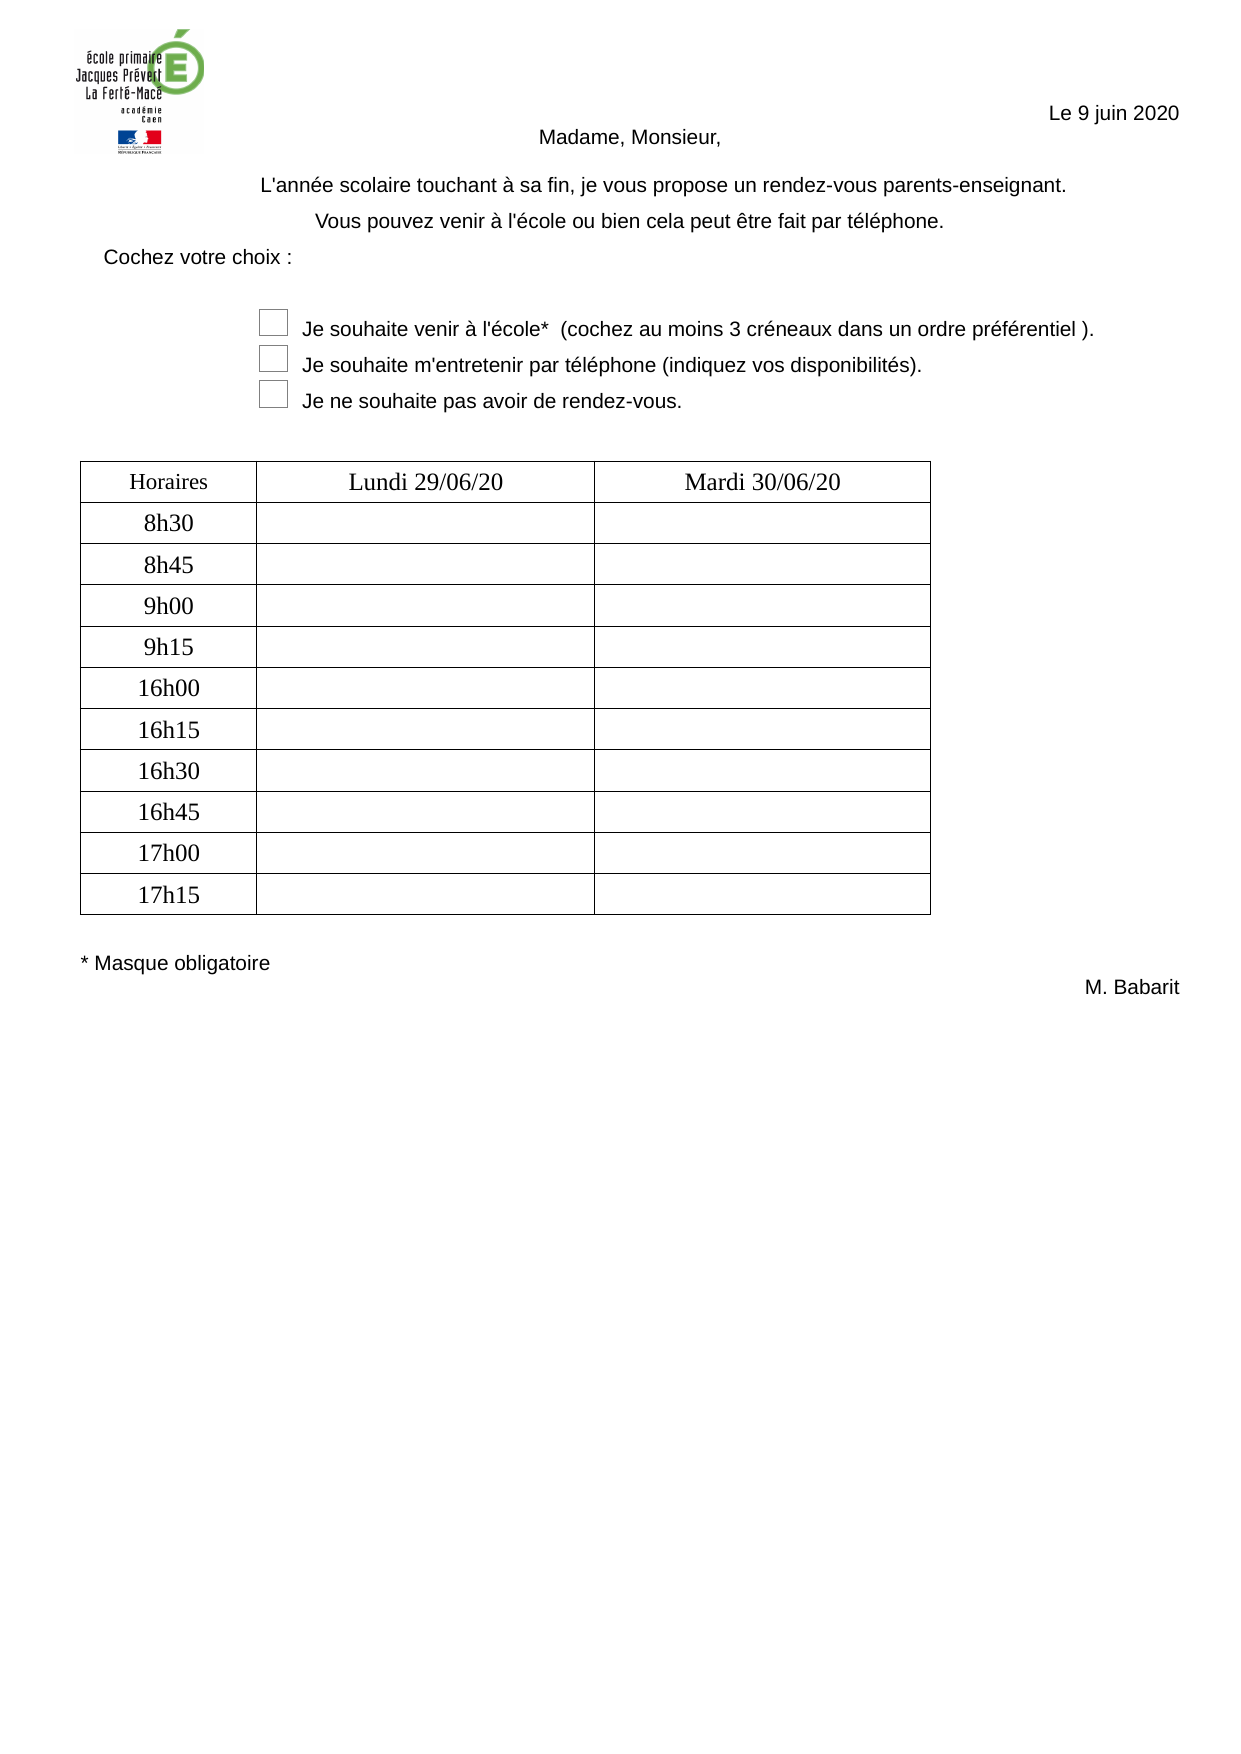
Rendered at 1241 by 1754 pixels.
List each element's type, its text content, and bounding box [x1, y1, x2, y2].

table_cell [595, 750, 930, 791]
table_cell [257, 750, 594, 791]
text M. Babarit [80, 975, 1179, 999]
text Je souhaite m'entretenir par téléphone (indiquez vos disponibilités). [80, 353, 1179, 377]
text Le 9 juin 2020 [204, 101, 1179, 125]
table_cell [257, 874, 594, 914]
table_cell [595, 874, 930, 914]
table_cell [595, 585, 930, 626]
table_cell 9h15 [81, 627, 256, 667]
table_cell 8h30 [81, 503, 256, 543]
table_cell [595, 627, 930, 667]
table_cell 16h00 [81, 668, 256, 708]
table_cell 17h00 [81, 833, 256, 873]
table_cell 16h15 [81, 709, 256, 749]
table_cell [257, 792, 594, 832]
text * Masque obligatoire [80, 951, 1179, 975]
table_cell [257, 627, 594, 667]
table_header Horaires [81, 462, 256, 502]
text L'année scolaire touchant à sa fin, je vous propose un rendez-vous parents-enseignant. [80, 173, 1179, 197]
picture [74, 29, 204, 154]
table_cell [595, 503, 930, 543]
table_cell [257, 833, 594, 873]
table_cell [595, 544, 930, 584]
table_cell 9h00 [81, 585, 256, 626]
table_cell 16h30 [81, 750, 256, 791]
text Je souhaite venir à l'école* (cochez au moins 3 créneaux dans un ordre préférentiel ). [80, 317, 1179, 341]
table_cell 16h45 [81, 792, 256, 832]
table_cell [257, 585, 594, 626]
table_header Lundi 29/06/20 [257, 462, 594, 502]
table_cell [595, 709, 930, 749]
text Vous pouvez venir à l'école ou bien cela peut être fait par téléphone. [80, 209, 1179, 233]
table_cell [257, 668, 594, 708]
table_cell [257, 503, 594, 543]
text Madame, Monsieur, [204, 125, 1179, 149]
table_header Mardi 30/06/20 [595, 462, 930, 502]
table_cell [595, 833, 930, 873]
text Je ne souhaite pas avoir de rendez-vous. [80, 389, 1179, 413]
text Cochez votre choix : [80, 245, 1179, 269]
table_cell 8h45 [81, 544, 256, 584]
table_cell [257, 709, 594, 749]
table_cell [257, 544, 594, 584]
table_cell 17h15 [81, 874, 256, 914]
table_cell [595, 668, 930, 708]
table_cell [595, 792, 930, 832]
